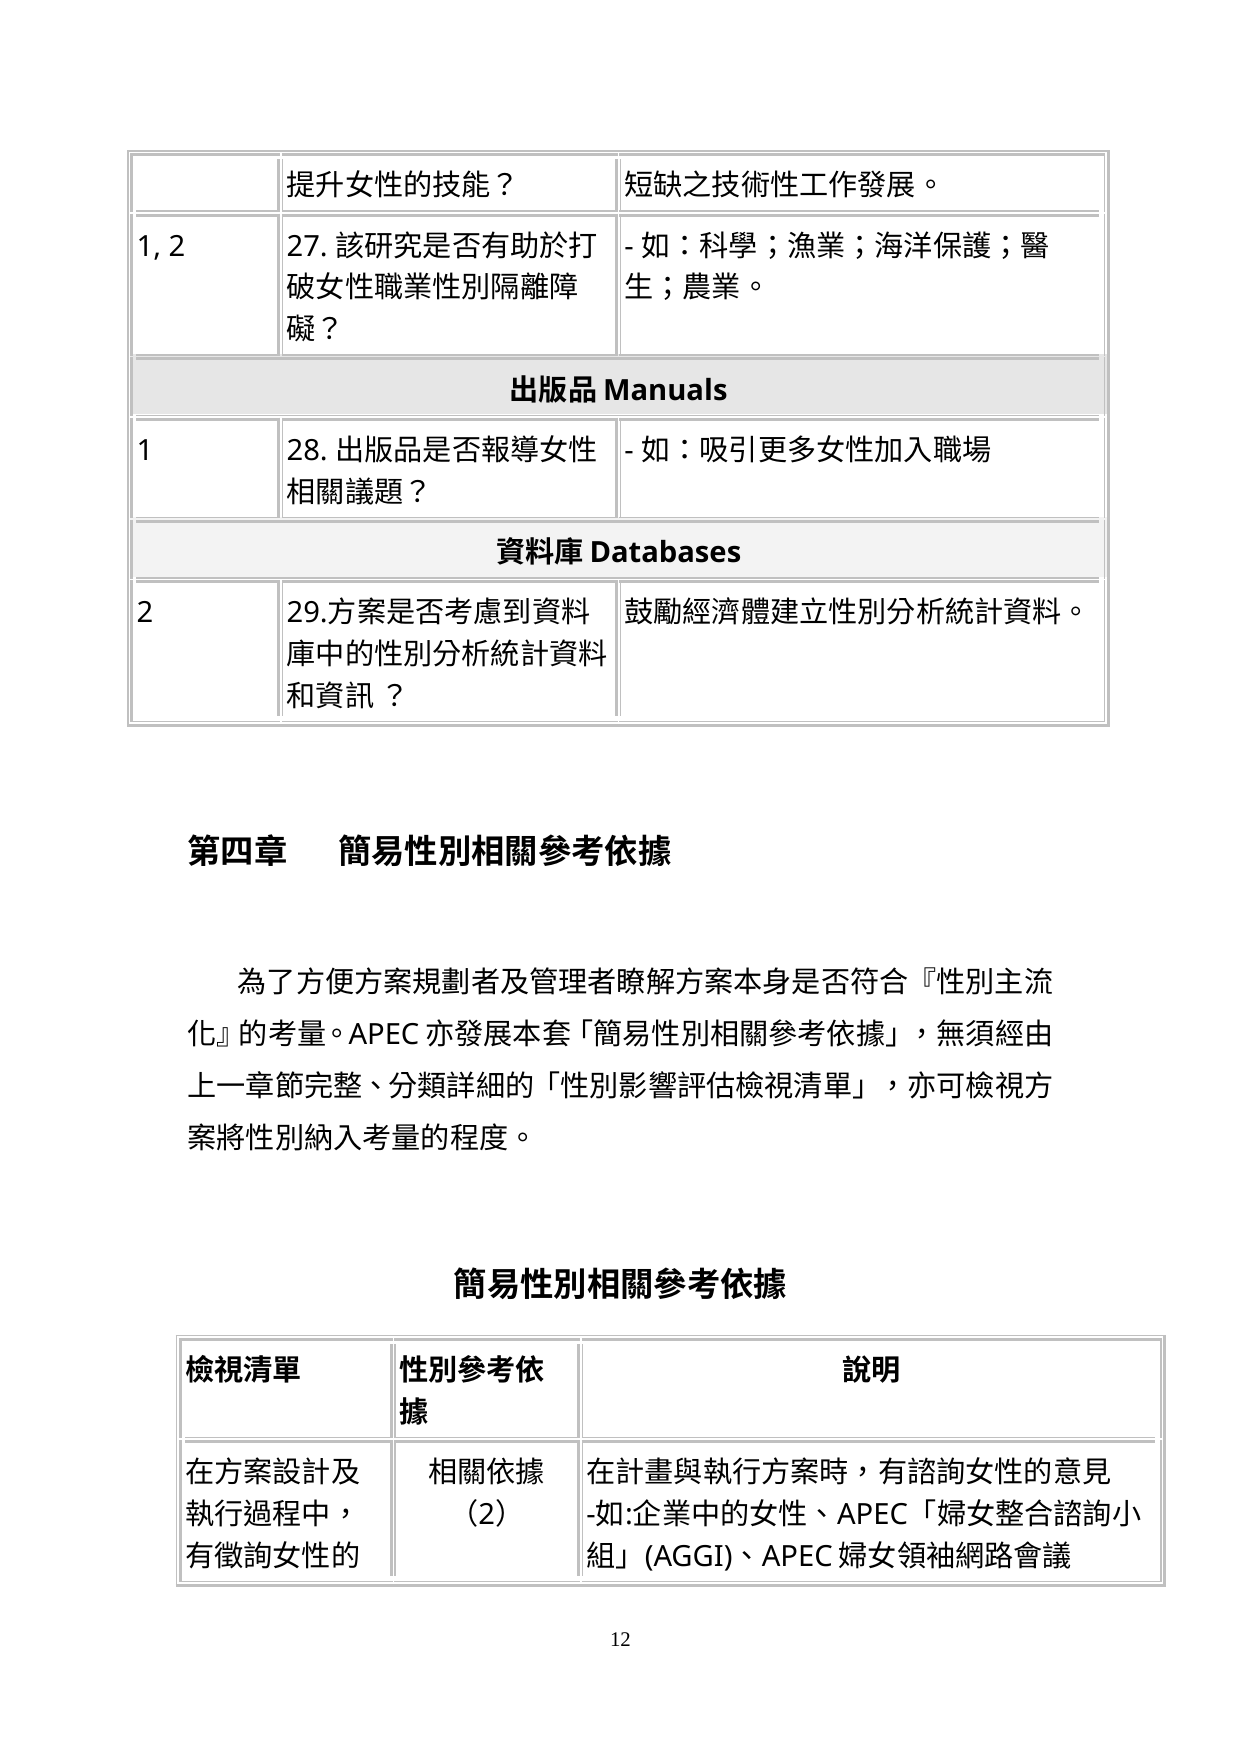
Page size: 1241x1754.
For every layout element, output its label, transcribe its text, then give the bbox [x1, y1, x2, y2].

table_cell 27. 該研究是否有助於打破女性職業性別隔離障礙？ [283, 217, 615, 354]
table_cell 在計畫與執行方案時，有諮詢女性的意見 -如:企業中的女性、APEC「婦女整合諮詢小組」(AGGI)、APEC婦女領袖網路會議 [580, 1437, 1163, 1581]
table_header 檢視清單 [182, 1341, 393, 1437]
table_cell 相關依據（2） [393, 1437, 580, 1581]
table_cell 2 [130, 577, 280, 721]
table_cell 資料庫Databases [130, 517, 1107, 577]
table_cell - 如：科學；漁業；海洋保護；醫生；農業。 [618, 210, 1107, 354]
table_cell 29.方案是否考慮到資料庫中的性別分析統計資料和資訊 ？ [280, 579, 618, 721]
table_cell 在方案設計及執行過程中，有徵詢女性的 [179, 1437, 393, 1581]
table_header 性別參考依據 [393, 1336, 580, 1437]
table_header 說明 [580, 1336, 1163, 1437]
table_cell 1, 2 [130, 210, 280, 354]
text 為了方便方案規劃者及管理者瞭解方案本身是否符合『性別主流化』的考量。APEC亦發展本套「簡易性別相關參考依據」，無須經由上一章節完整、分類詳細的「性別影響評估檢視清單」，亦可檢視方案將性別納入考量的程度。 [187, 951, 1053, 1159]
text 第四章 簡易性別相關參考依據 [187, 825, 1053, 873]
table_cell - 如：吸引更多女性加入職場 [618, 415, 1107, 517]
text 簡易性別相關參考依據 [187, 1257, 1053, 1306]
table_cell 鼓勵經濟體建立性別分析統計資料。 [618, 577, 1107, 721]
table_cell 1 [130, 415, 280, 517]
table_cell 短缺之技術性工作發展。 [618, 152, 1107, 210]
table_cell 提升女性的技能？ [280, 152, 618, 210]
table_cell 28. 出版品是否報導女性相關議題？ [283, 421, 615, 517]
table_cell [133, 156, 280, 210]
table_cell 出版品Manuals [130, 354, 1107, 414]
